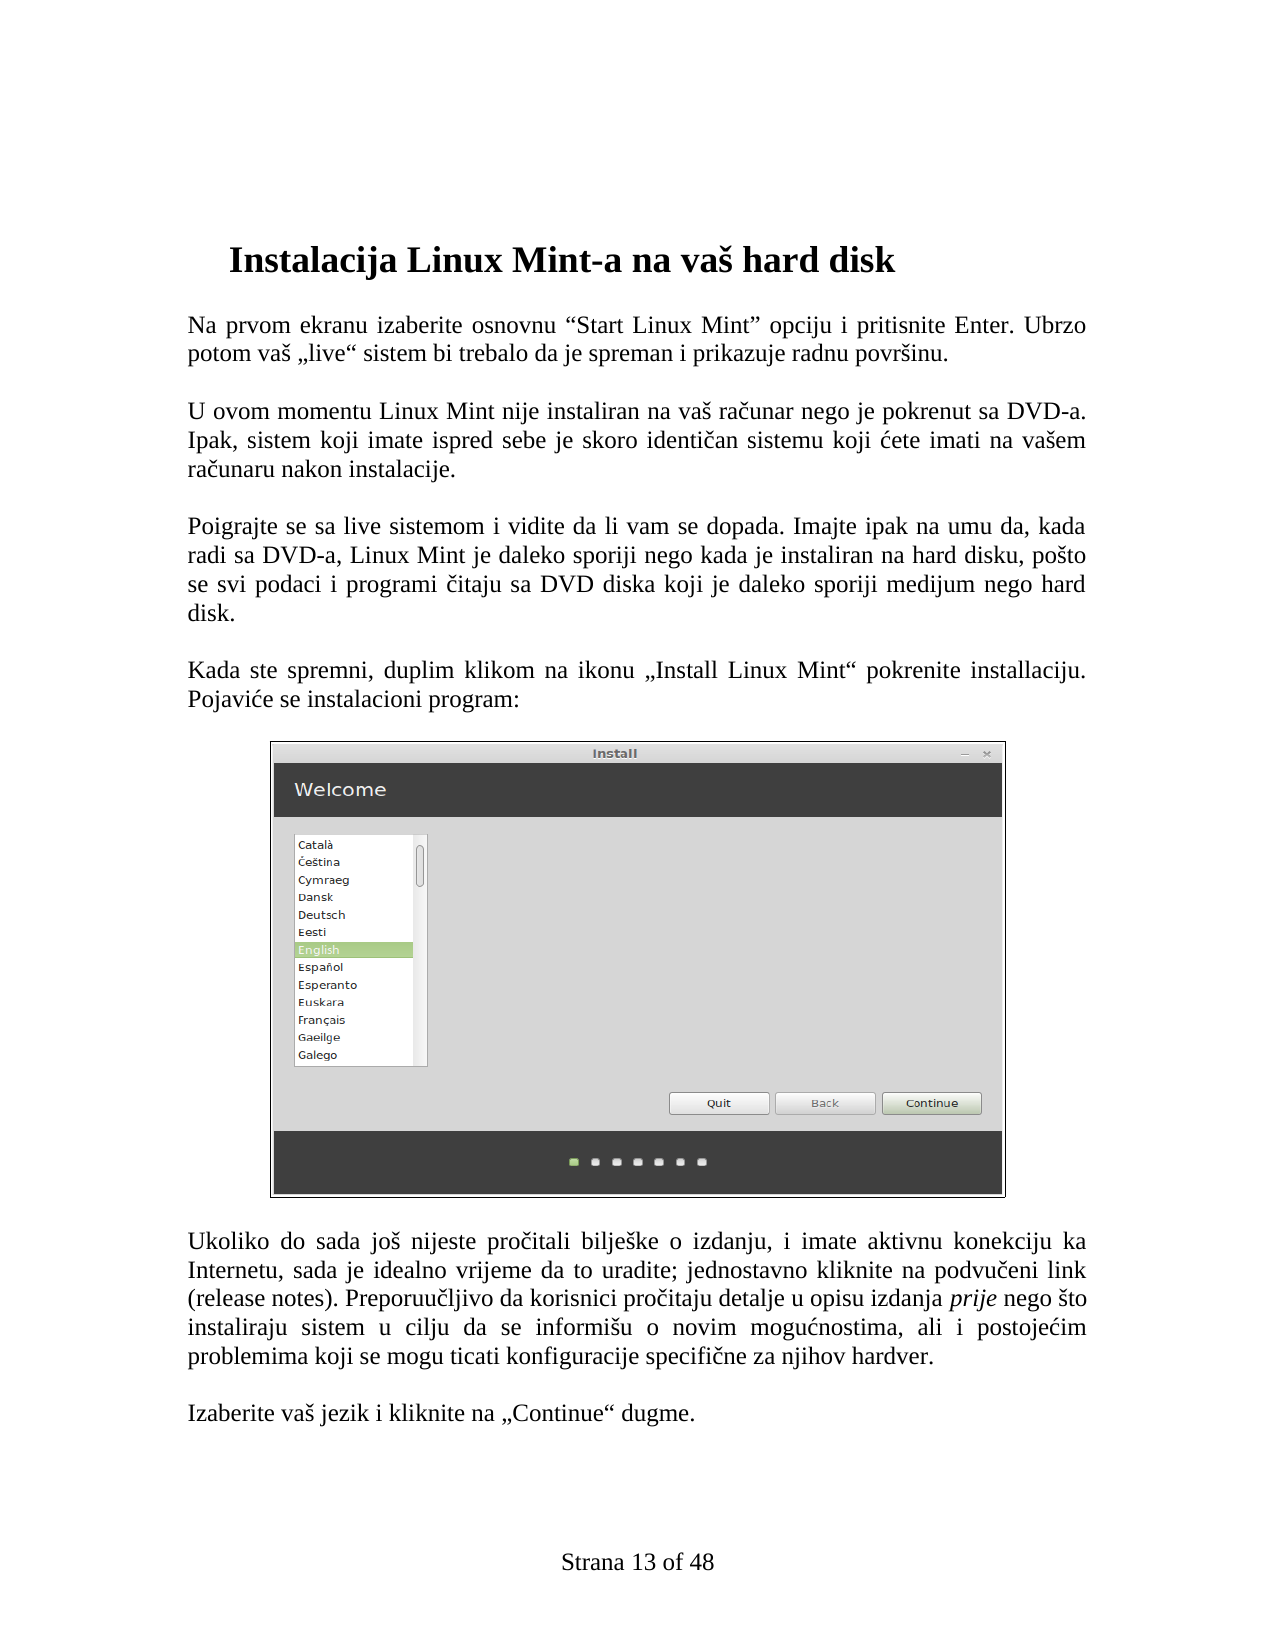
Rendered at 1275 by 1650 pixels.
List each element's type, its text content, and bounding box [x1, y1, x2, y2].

text Ukoliko do sada još nijeste pročitali bilješke o izdanju, i imate aktivnu konekciju ka Internetu, sada je idealno vrijeme da to uradite; jednostavno kliknite na podvučeni link (release notes). Preporuučljivo da korisnici pročitaju detalje u opisu izdanja prije nego što instaliraju sistem u cilju da se informišu o novim mogućnostima, ali i postojećim problemima koji se mogu ticati konfiguracije specifične za njihov hardver. [187, 1226, 1087, 1370]
text Kada ste spremni, duplim klikom na ikonu „Install Linux Mint“ pokrenite installaciju. Pojaviće se instalacioni program: [187, 655, 1087, 713]
text Izaberite vaš jezik i kliknite na „Continue“ dugme. [187, 1398, 1087, 1427]
text Poigrajte se sa live sistemom i vidite da li vam se dopada. Imajte ipak na umu da, kada radi sa DVD-a, Linux Mint je daleko sporiji nego kada je instaliran na hard disku, pošto se svi podaci i programi čitaju sa DVD diska koji je daleko sporiji medijum nego hard disk. [187, 511, 1087, 626]
text Na prvom ekranu izaberite osnovnu “Start Linux Mint” opciju i pritisnite Enter. Ubrzo potom vaš „live“ sistem bi trebalo da je spreman i prikazuje radnu površinu. [187, 310, 1087, 367]
text U ovom momentu Linux Mint nije instaliran na vaš računar nego je pokrenut sa DVD-a. Ipak, sistem koji imate ispred sebe je skoro identičan sistemu koji ćete imati na vašem računaru nakon instalacije. [187, 396, 1087, 483]
subtitle Instalacija Linux Mint-a na vaš hard disk [187, 237, 1087, 281]
